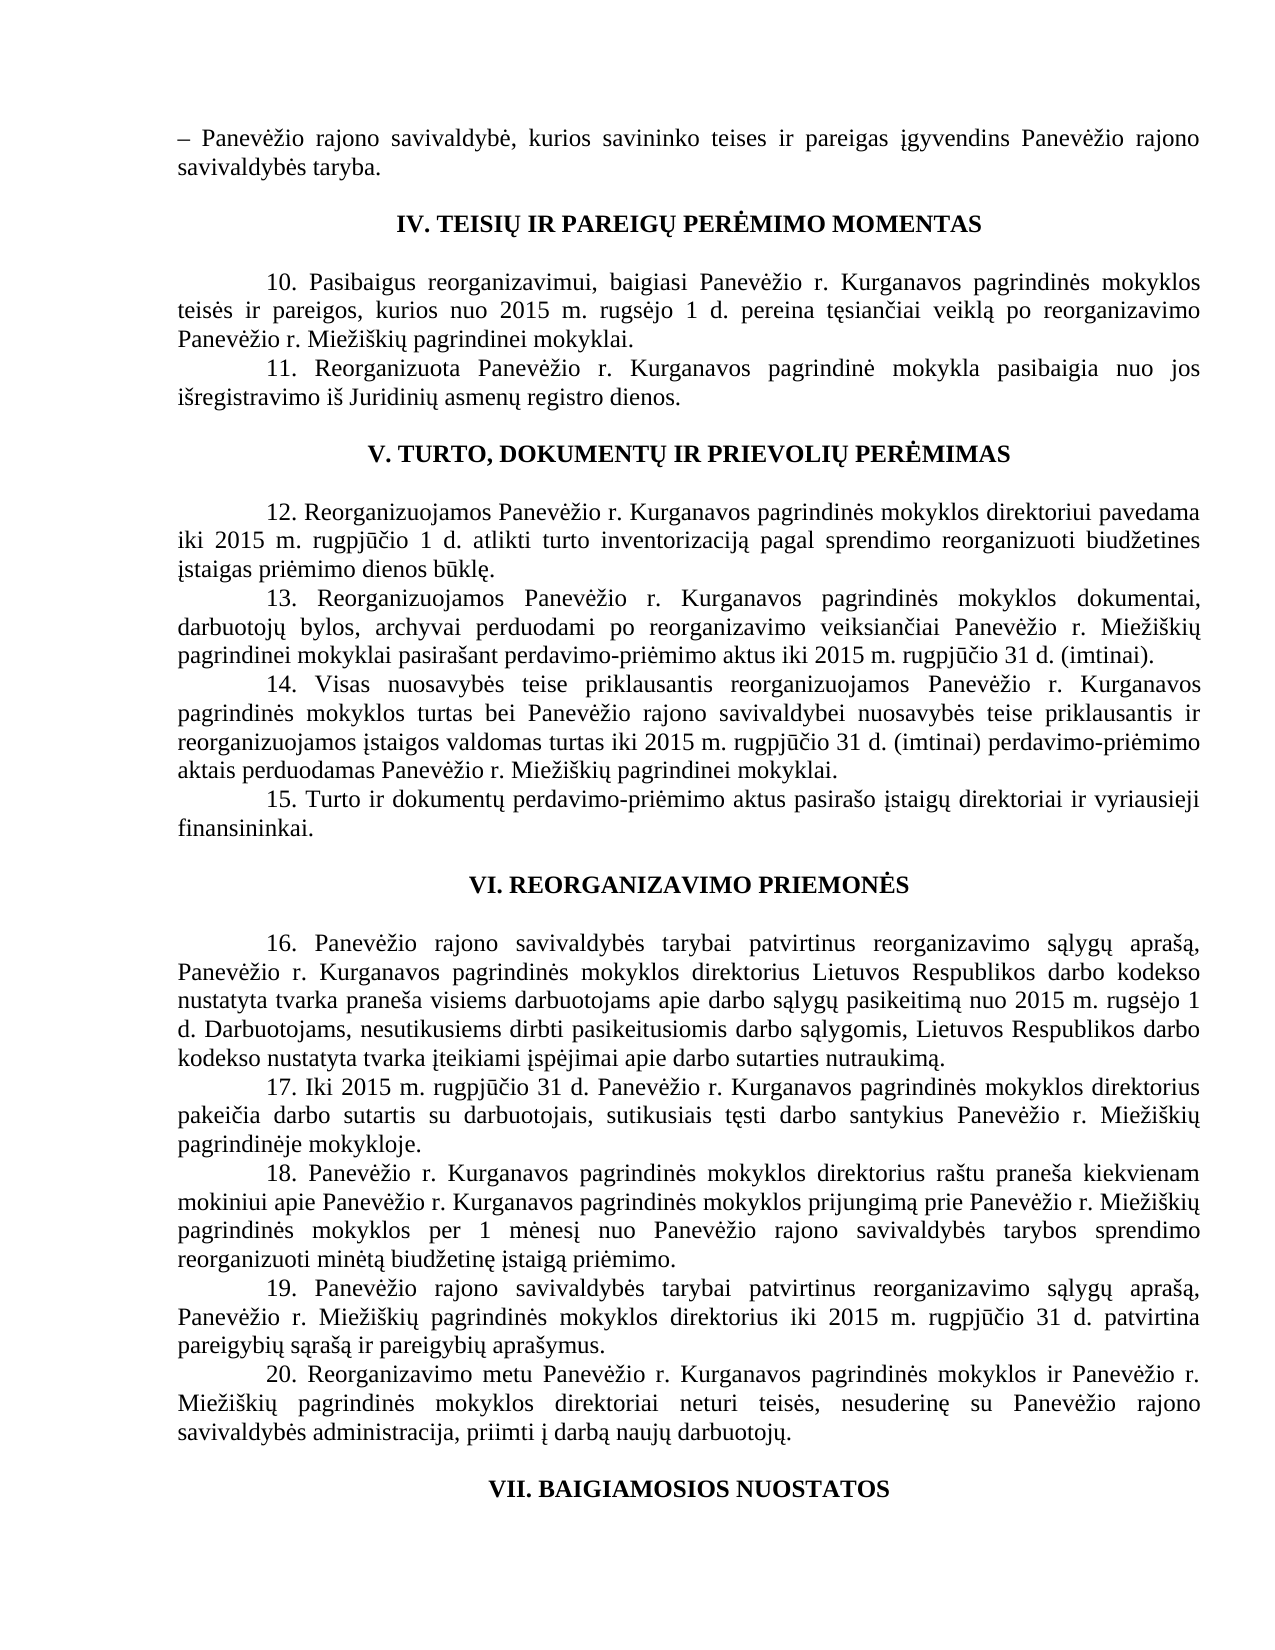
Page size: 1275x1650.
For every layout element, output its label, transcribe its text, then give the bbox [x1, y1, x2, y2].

text 13. Reorganizuojamos Panevėžio r. Kurganavos pagrindinės mokyklos dokumentai, darbuotojų bylos, archyvai perduodami po reorganizavimo veiksiančiai Panevėžio r. Miežiškių pagrindinei mokyklai pasirašant perdavimo-priėmimo aktus iki 2015 m. rugpjūčio 31 d. (imtinai). [177, 583, 1201, 669]
text 15. Turto ir dokumentų perdavimo-priėmimo aktus pasirašo įstaigų direktoriai ir vyriausieji finansininkai. [177, 784, 1201, 842]
text 16. Panevėžio rajono savivaldybės tarybai patvirtinus reorganizavimo sąlygų aprašą, Panevėžio r. Kurganavos pagrindinės mokyklos direktorius Lietuvos Respublikos darbo kodekso nustatyta tvarka praneša visiems darbuotojams apie darbo sąlygų pasikeitimą nuo 2015 m. rugsėjo 1 d. Darbuotojams, nesutikusiems dirbti pasikeitusiomis darbo sąlygomis, Lietuvos Respublikos darbo kodekso nustatyta tvarka įteikiami įspėjimai apie darbo sutarties nutraukimą. [177, 928, 1201, 1072]
text IV. TEISIŲ IR PAREIGŲ PERĖMIMO MOMENTAS [177, 209, 1201, 238]
text VI. REORGANIZAVIMO PRIEMONĖS [177, 871, 1201, 899]
text – Panevėžio rajono savivaldybė, kurios savininko teises ir pareigas įgyvendins Panevėžio rajono savivaldybės taryba. [177, 123, 1201, 181]
text VII. BAIGIAMOSIOS NUOSTATOS [177, 1474, 1201, 1503]
text 10. Pasibaigus reorganizavimui, baigiasi Panevėžio r. Kurganavos pagrindinės mokyklos teisės ir pareigos, kurios nuo 2015 m. rugsėjo 1 d. pereina tęsiančiai veiklą po reorganizavimo Panevėžio r. Miežiškių pagrindinei mokyklai. [177, 267, 1201, 353]
text 17. Iki 2015 m. rugpjūčio 31 d. Panevėžio r. Kurganavos pagrindinės mokyklos direktorius pakeičia darbo sutartis su darbuotojais, sutikusiais tęsti darbo santykius Panevėžio r. Miežiškių pagrindinėje mokykloje. [177, 1072, 1201, 1158]
text V. TURTO, DOKUMENTŲ IR PRIEVOLIŲ PERĖMIMAS [177, 439, 1201, 468]
text 14. Visas nuosavybės teise priklausantis reorganizuojamos Panevėžio r. Kurganavos pagrindinės mokyklos turtas bei Panevėžio rajono savivaldybei nuosavybės teise priklausantis ir reorganizuojamos įstaigos valdomas turtas iki 2015 m. rugpjūčio 31 d. (imtinai) perdavimo-priėmimo aktais perduodamas Panevėžio r. Miežiškių pagrindinei mokyklai. [177, 669, 1201, 784]
text 19. Panevėžio rajono savivaldybės tarybai patvirtinus reorganizavimo sąlygų aprašą, Panevėžio r. Miežiškių pagrindinės mokyklos direktorius iki 2015 m. rugpjūčio 31 d. patvirtina pareigybių sąrašą ir pareigybių aprašymus. [177, 1273, 1201, 1359]
text 18. Panevėžio r. Kurganavos pagrindinės mokyklos direktorius raštu praneša kiekvienam mokiniui apie Panevėžio r. Kurganavos pagrindinės mokyklos prijungimą prie Panevėžio r. Miežiškių pagrindinės mokyklos per 1 mėnesį nuo Panevėžio rajono savivaldybės tarybos sprendimo reorganizuoti minėtą biudžetinę įstaigą priėmimo. [177, 1158, 1201, 1273]
text 12. Reorganizuojamos Panevėžio r. Kurganavos pagrindinės mokyklos direktoriui pavedama iki 2015 m. rugpjūčio 1 d. atlikti turto inventorizaciją pagal sprendimo reorganizuoti biudžetines įstaigas priėmimo dienos būklę. [177, 497, 1201, 583]
text 11. Reorganizuota Panevėžio r. Kurganavos pagrindinė mokykla pasibaigia nuo jos išregistravimo iš Juridinių asmenų registro dienos. [177, 353, 1201, 411]
text 20. Reorganizavimo metu Panevėžio r. Kurganavos pagrindinės mokyklos ir Panevėžio r. Miežiškių pagrindinės mokyklos direktoriai neturi teisės, nesuderinę su Panevėžio rajono savivaldybės administracija, priimti į darbą naujų darbuotojų. [177, 1359, 1201, 1446]
